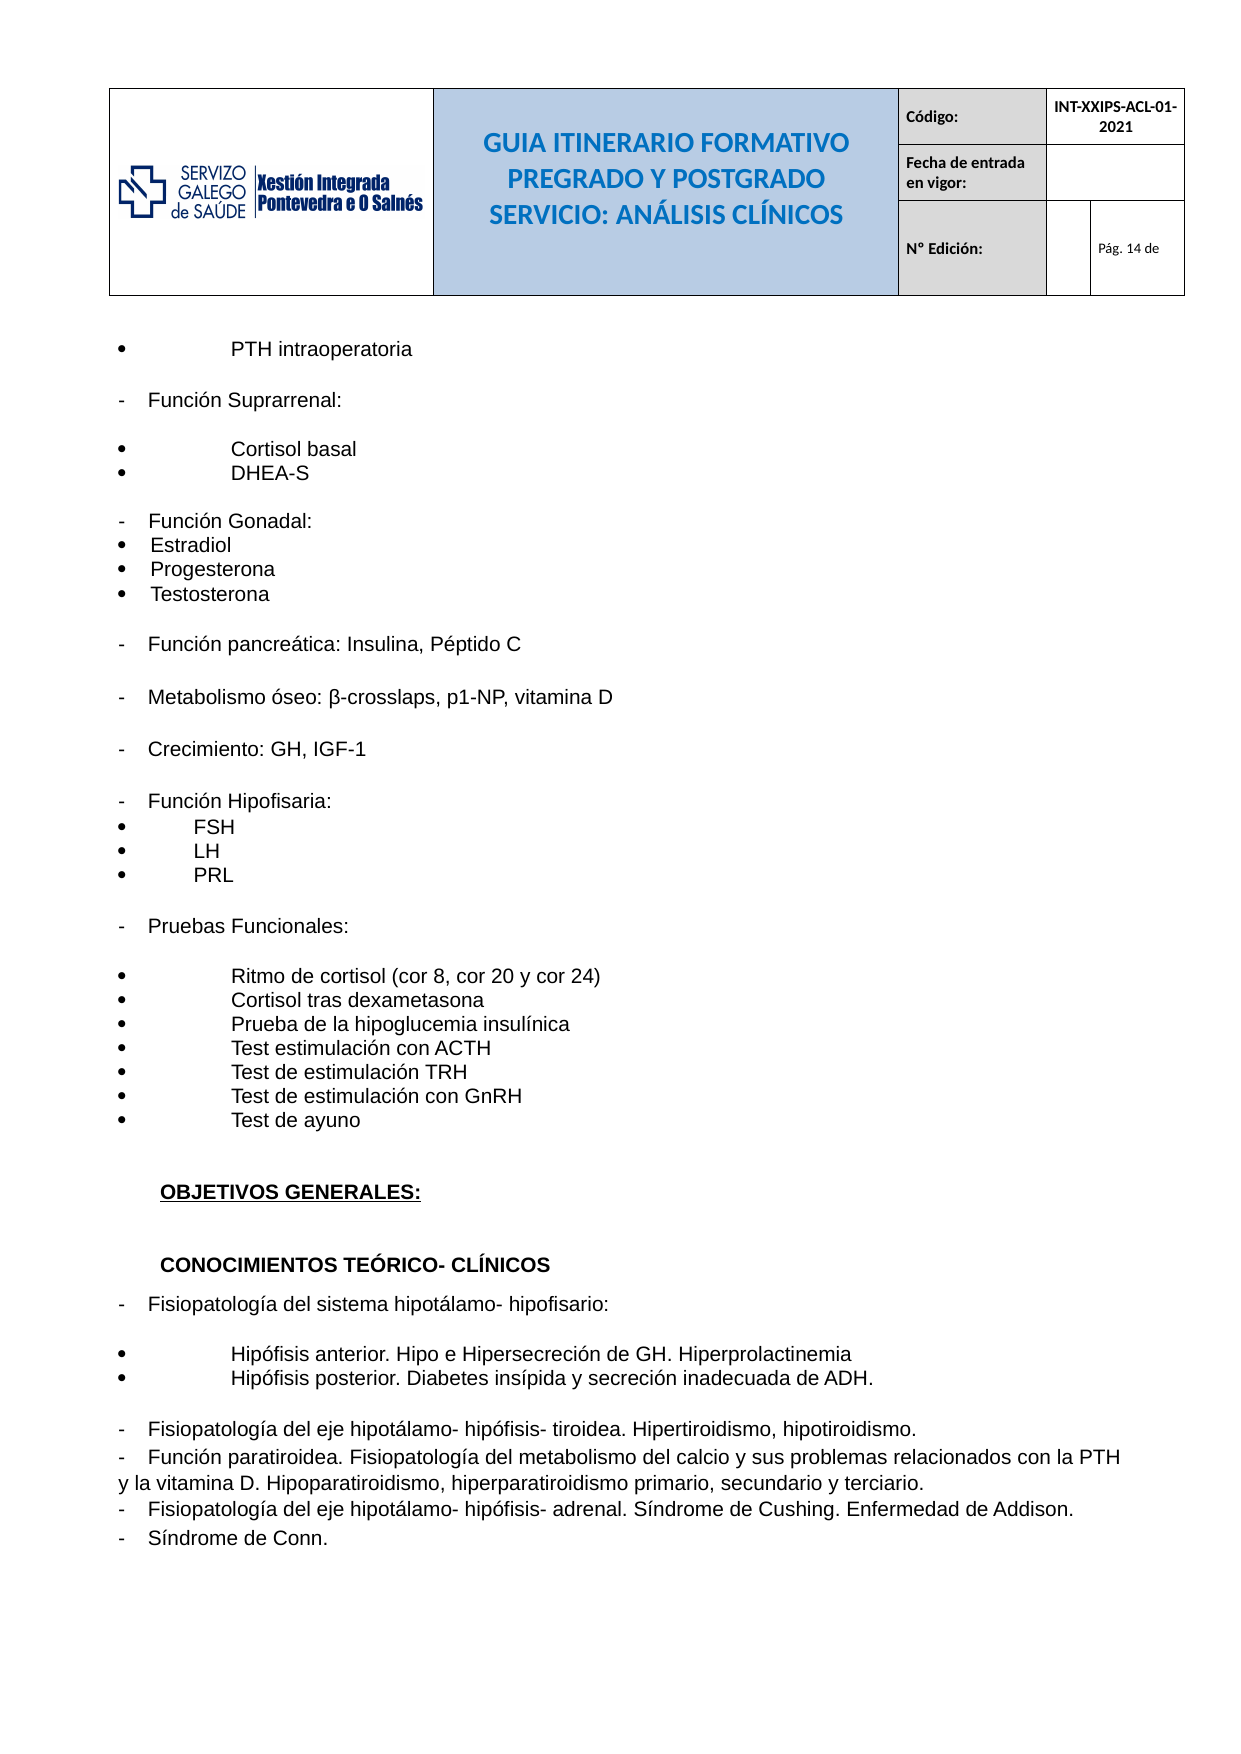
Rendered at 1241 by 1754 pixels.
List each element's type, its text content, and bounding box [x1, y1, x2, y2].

list Progesterona [118, 557, 1122, 581]
list Fisiopatología del eje hipotálamo- hipófisis- adrenal. Síndrome de Cushing. Enfermedad de Addison. [118, 1494, 1122, 1523]
list Pruebas Funcionales: [118, 911, 1122, 939]
list Cortisol basal [118, 437, 1122, 461]
list LH [118, 839, 1122, 863]
list Función paratiroidea. Fisiopatología del metabolismo del calcio y sus problemas relacionados con la PTH y la vitamina D. Hipoparatiroidismo, hiperparatiroidismo primario, secundario y terciario. [118, 1442, 1122, 1494]
list Test estimulación con ACTH [118, 1036, 1122, 1060]
list Prueba de la hipoglucemia insulínica [118, 1012, 1122, 1036]
list Cortisol tras dexametasona [118, 988, 1122, 1012]
text CONOCIMIENTOS TEÓRICO- CLÍNICOS [118, 1253, 1122, 1277]
list Función Suprarrenal: [118, 385, 1122, 413]
list Función pancreática: Insulina, Péptido C [118, 629, 1122, 658]
list Síndrome de Conn. [118, 1523, 1122, 1551]
list DHEA-S [118, 461, 1122, 485]
list Crecimiento: GH, IGF-1 [118, 734, 1122, 763]
list Metabolismo óseo: β-crosslaps, p1-NP, vitamina D [118, 682, 1122, 710]
list Fisiopatología del sistema hipotálamo- hipofisario: [118, 1289, 1122, 1318]
list PTH intraoperatoria [118, 337, 1122, 361]
list - Función Gonadal: [118, 509, 1122, 533]
list Ritmo de cortisol (cor 8, cor 20 y cor 24) [118, 963, 1122, 988]
list FSH [118, 815, 1122, 839]
list PRL [118, 863, 1122, 887]
list Test de estimulación TRH [118, 1060, 1122, 1084]
list Testosterona [118, 581, 1122, 605]
list Función Hipofisaria: [118, 787, 1122, 815]
picture [118, 165, 425, 219]
list Fisiopatología del eje hipotálamo- hipófisis- tiroidea. Hipertiroidismo, hipotiroidismo. [118, 1414, 1122, 1442]
list Hipófisis posterior. Diabetes insípida y secreción inadecuada de ADH. [118, 1366, 1122, 1390]
list Test de estimulación con GnRH [118, 1084, 1122, 1108]
text OBJETIVOS GENERALES: [118, 1180, 1122, 1204]
list Hipófisis anterior. Hipo e Hipersecreción de GH. Hiperprolactinemia [118, 1342, 1122, 1366]
list Test de ayuno [118, 1108, 1122, 1132]
list Estradiol [118, 533, 1122, 557]
